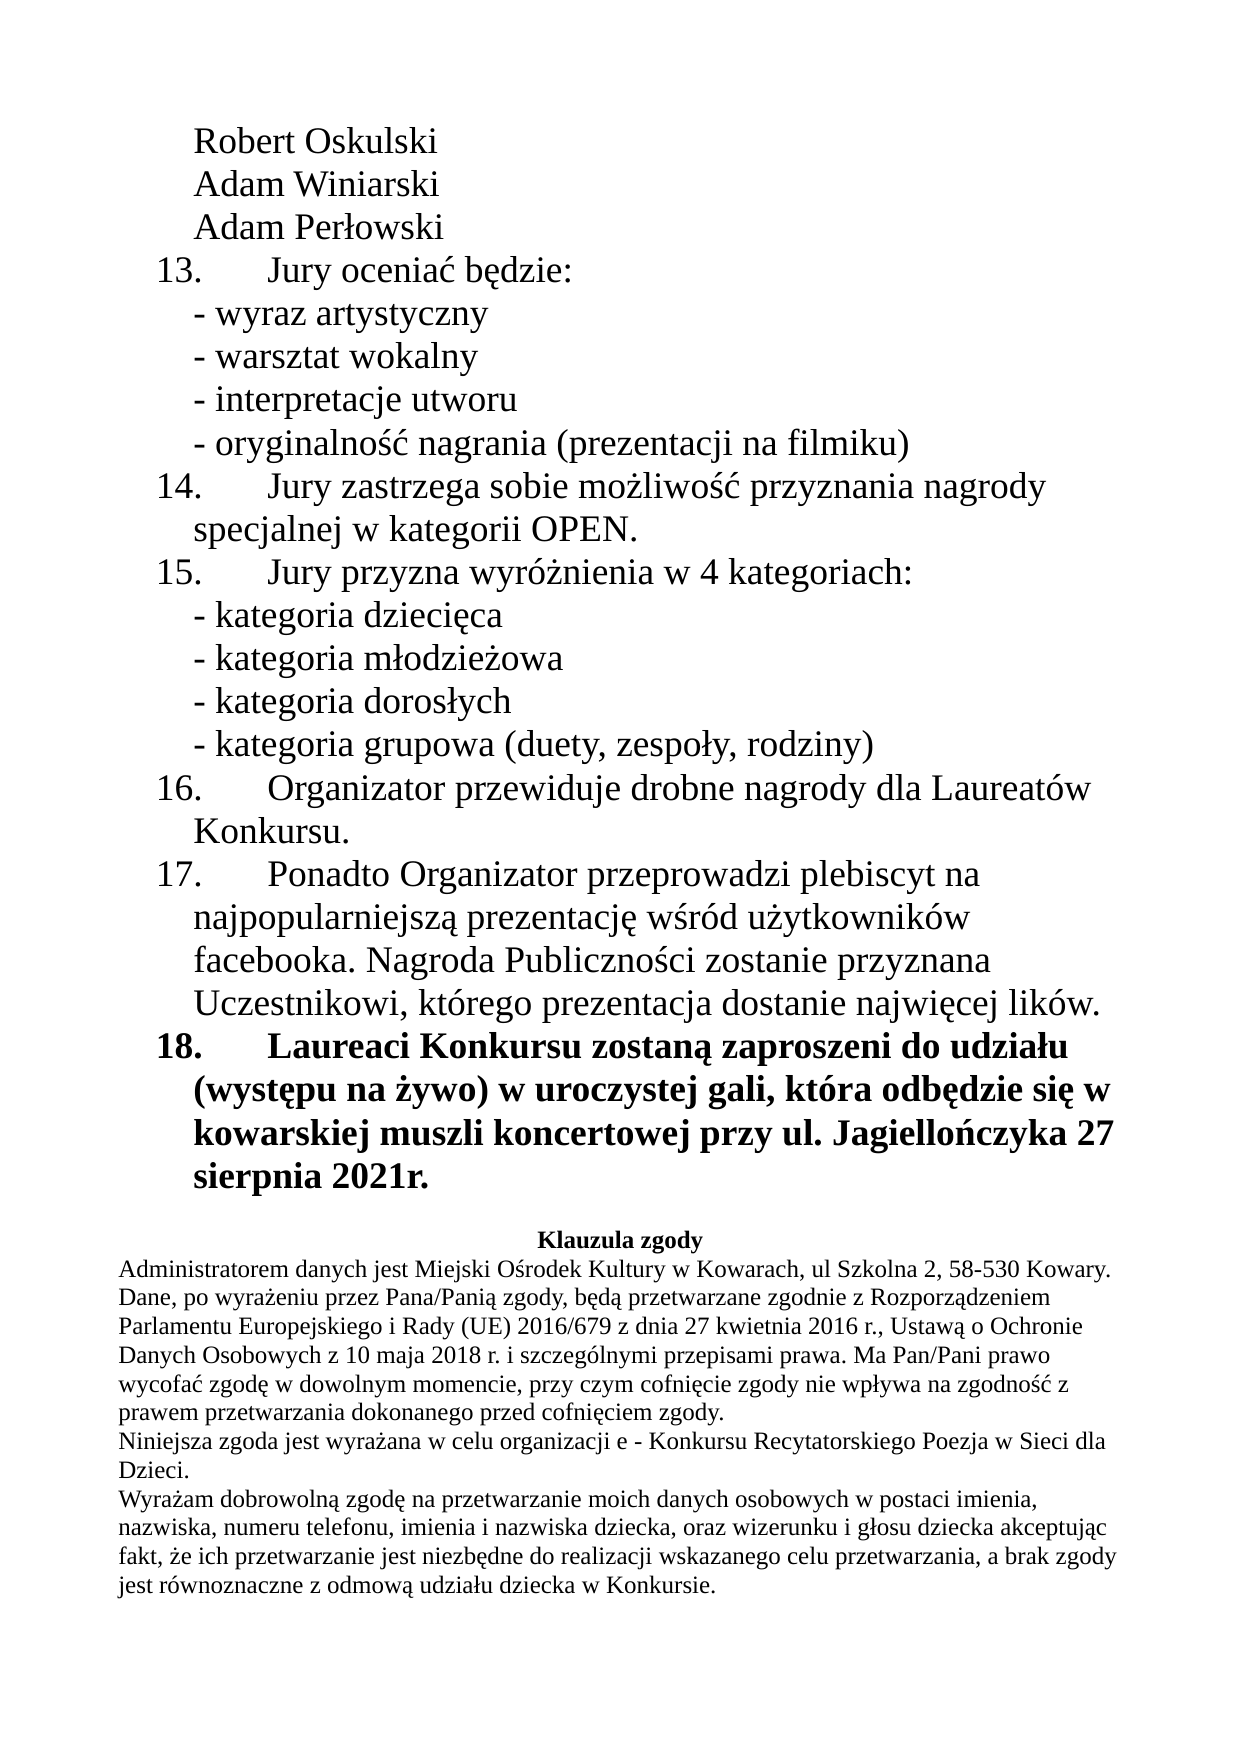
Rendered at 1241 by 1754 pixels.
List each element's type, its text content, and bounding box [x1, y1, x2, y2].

list - kategoria młodzieżowa [156, 636, 1122, 679]
list Organizator przewiduje drobne nagrody dla Laureatów Konkursu. [156, 765, 1122, 851]
list Jury zastrzega sobie możliwość przyznania nagrody specjalnej w kategorii OPEN. [156, 463, 1122, 549]
list Robert Oskulski [156, 118, 1122, 161]
list Laureaci Konkursu zostaną zaproszeni do udziału (występu na żywo) w uroczystej gali, która odbędzie się w kowarskiej muszli koncertowej przy ul. Jagiellończyka 27 sierpnia 2021r. [156, 1024, 1122, 1196]
list - interpretacje utworu [156, 377, 1122, 420]
list Ponadto Organizator przeprowadzi plebiscyt na najpopularniejszą prezentację wśród użytkowników facebooka. Nagroda Publiczności zostanie przyznana Uczestnikowi, którego prezentacja dostanie najwięcej lików. [156, 851, 1122, 1024]
list Adam Winiarski [156, 161, 1122, 204]
list - kategoria grupowa (duety, zespoły, rodziny) [156, 722, 1122, 765]
list Jury przyzna wyróżnienia w 4 kategoriach: [156, 549, 1122, 592]
text Wyrażam dobrowolną zgodę na przetwarzanie moich danych osobowych w postaci imienia, nazwiska, numeru telefonu, imienia i nazwiska dziecka, oraz wizerunku i głosu dziecka akceptując fakt, że ich przetwarzanie jest niezbędne do realizacji wskazanego celu przetwarzania, a brak zgody jest równoznaczne z odmową udziału dziecka w Konkursie. [118, 1484, 1122, 1599]
list Adam Perłowski [156, 204, 1122, 247]
list - kategoria dziecięca [156, 592, 1122, 636]
list - wyraz artystyczny [156, 291, 1122, 334]
list - warsztat wokalny [156, 334, 1122, 377]
list - oryginalność nagrania (prezentacji na filmiku) [156, 420, 1122, 463]
text Administratorem danych jest Miejski Ośrodek Kultury w Kowarach, ul Szkolna 2, 58-530 Kowary. Dane, po wyrażeniu przez Pana/Panią zgody, będą przetwarzane zgodnie z Rozporządzeniem Parlamentu Europejskiego i Rady (UE) 2016/679 z dnia 27 kwietnia 2016 r., Ustawą o Ochronie Danych Osobowych z 10 maja 2018 r. i szczególnymi przepisami prawa. Ma Pan/Pani prawo wycofać zgodę w dowolnym momencie, przy czym cofnięcie zgody nie wpływa na zgodność z prawem przetwarzania dokonanego przed cofnięciem zgody. [118, 1254, 1122, 1426]
text Klauzula zgody [118, 1225, 1122, 1254]
list - kategoria dorosłych [156, 679, 1122, 722]
list Jury oceniać będzie: [156, 247, 1122, 291]
text Niniejsza zgoda jest wyrażana w celu organizacji e - Konkursu Recytatorskiego Poezja w Sieci dla Dzieci. [118, 1426, 1122, 1484]
